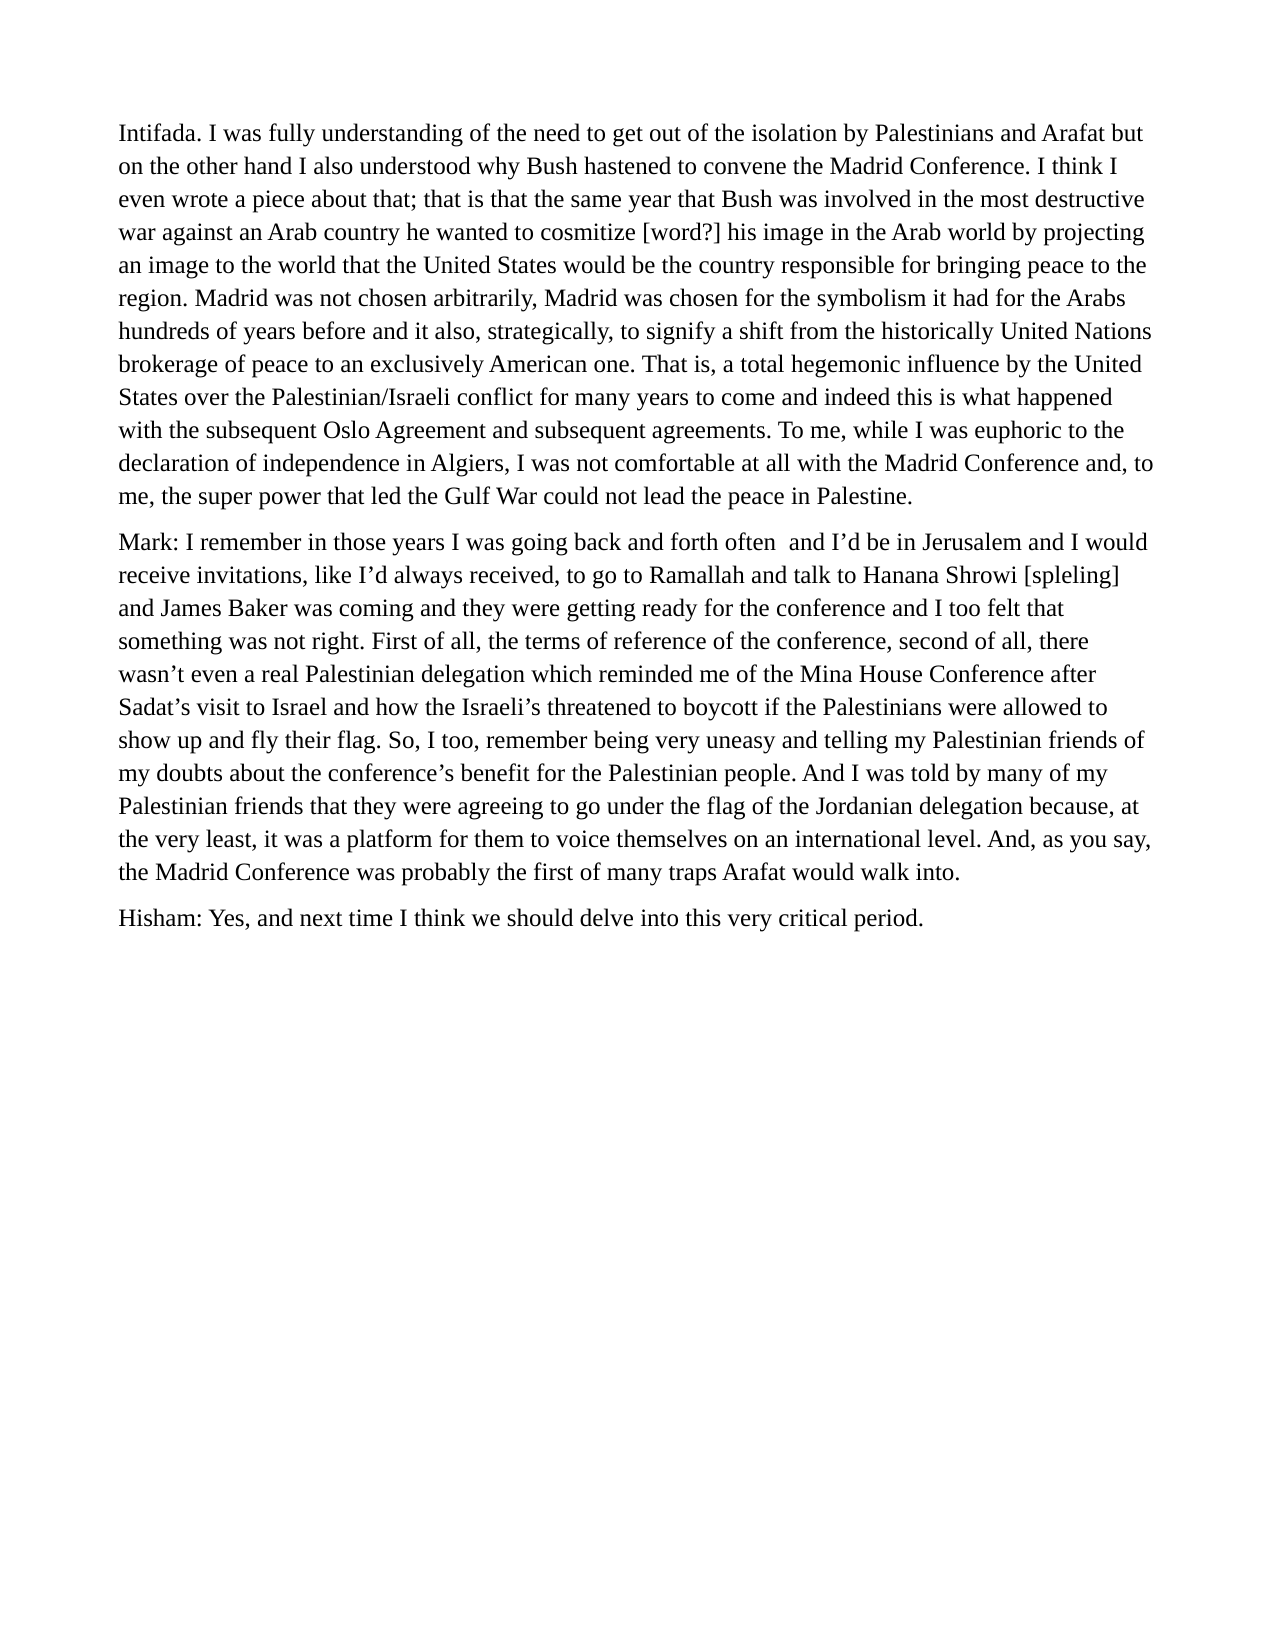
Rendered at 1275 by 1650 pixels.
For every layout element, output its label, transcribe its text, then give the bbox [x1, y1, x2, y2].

text Intifada. I was fully understanding of the need to get out of the isolation by Palestinians and Arafat but on the other hand I also understood why Bush hastened to convene the Madrid Conference. I think I even wrote a piece about that; that is that the same year that Bush was involved in the most destructive war against an Arab country he wanted to cosmitize [word?] his image in the Arab world by projecting an image to the world that the United States would be the country responsible for bringing peace to the region. Madrid was not chosen arbitrarily, Madrid was chosen for the symbolism it had for the Arabs hundreds of years before and it also, strategically, to signify a shift from the historically United Nations brokerage of peace to an exclusively American one. That is, a total hegemonic influence by the United States over the Palestinian/Israeli conflict for many years to come and indeed this is what happened with the subsequent Oslo Agreement and subsequent agreements. To me, while I was euphoric to the declaration of independence in Algiers, I was not comfortable at all with the Madrid Conference and, to me, the super power that led the Gulf War could not lead the peace in Palestine. [118, 118, 1157, 510]
text Mark: I remember in those years I was going back and forth often and I’d be in Jerusalem and I would receive invitations, like I’d always received, to go to Ramallah and talk to Hanana Shrowi [spleling] and James Baker was coming and they were getting ready for the conference and I too felt that something was not right. First of all, the terms of reference of the conference, second of all, there wasn’t even a real Palestinian delegation which reminded me of the Mina House Conference after Sadat’s visit to Israel and how the Israeli’s threatened to boycott if the Palestinians were allowed to show up and fly their flag. So, I too, remember being very uneasy and telling my Palestinian friends of my doubts about the conference’s benefit for the Palestinian people. And I was told by many of my Palestinian friends that they were agreeing to go under the flag of the Jordanian delegation because, at the very least, it was a platform for them to voice themselves on an international level. And, as you say, the Madrid Conference was probably the first of many traps Arafat would walk into. [118, 527, 1157, 886]
text Hisham: Yes, and next time I think we should delve into this very critical period. [118, 903, 1157, 931]
